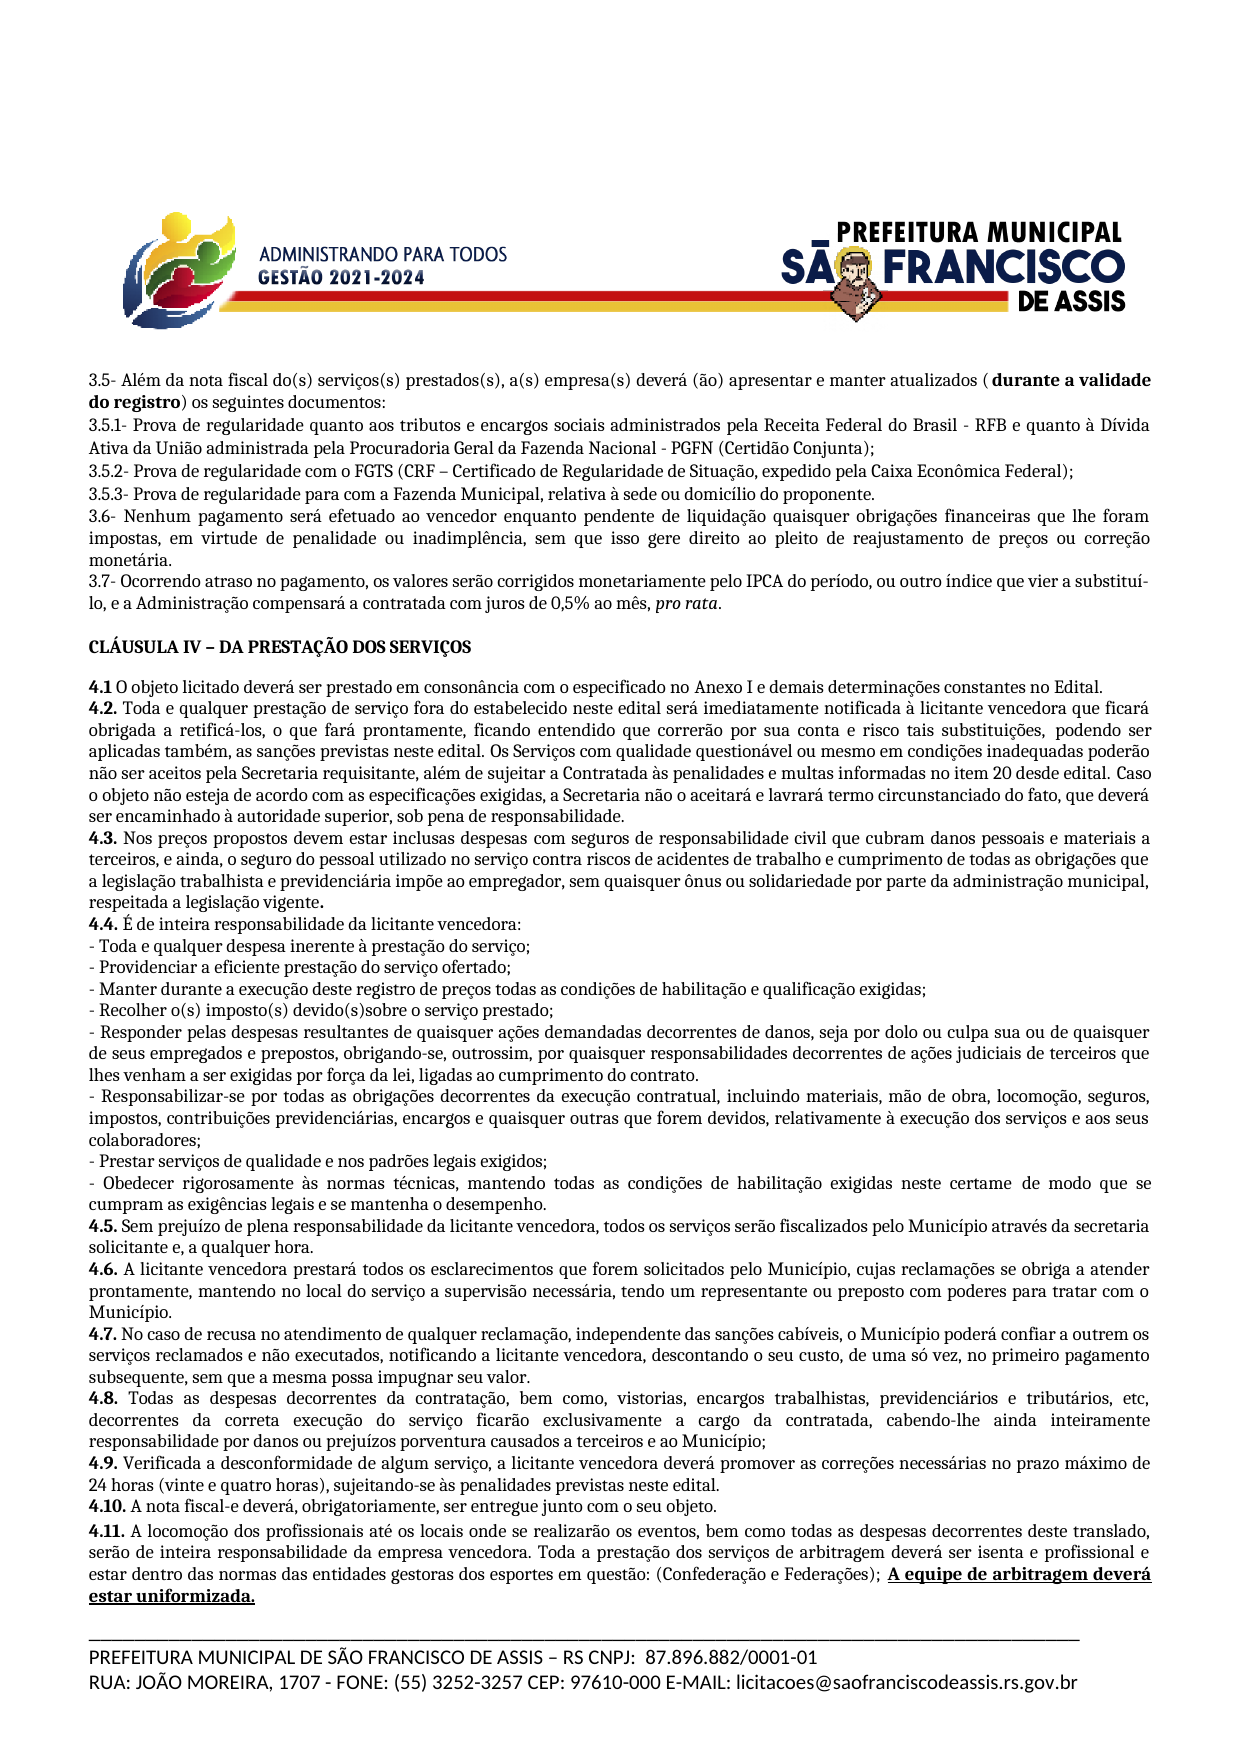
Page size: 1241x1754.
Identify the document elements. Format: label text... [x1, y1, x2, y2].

text 3.5.1- Prova de regularidade quanto aos tributos e encargos sociais administrados pela Receita Federal do Brasil - RFB e quanto à Dívida Ativa da União administrada pela Procuradoria Geral da Fazenda Nacional - PGFN (Certidão Conjunta); [89, 415, 1152, 459]
text - Prestar serviços de qualidade e nos padrões legais exigidos; [89, 1151, 1152, 1172]
text - Providenciar a eficiente prestação do serviço ofertado; [89, 957, 1152, 978]
text - Toda e qualquer despesa inerente à prestação do serviço; [89, 935, 1152, 957]
list 4.1 O objeto licitado deverá ser prestado em consonância com o especificado no Anexo I e demais determinações constantes no Edital. [89, 676, 1152, 698]
text 4.8. Todas as despesas decorrentes da contratação, bem como, vistorias, encargos trabalhistas, previdenciários e tributários, etc, decorrentes da correta execução do serviço ficarão exclusivamente a cargo da contratada, cabendo-lhe ainda inteiramente responsabilidade por danos ou prejuízos porventura causados a terceiros e ao Município; [89, 1388, 1152, 1453]
text - Manter durante a execução deste registro de preços todas as condições de habilitação e qualificação exigidas; [89, 978, 1152, 1000]
text 4.4. É de inteira responsabilidade da licitante vencedora: [89, 913, 1152, 935]
text - Obedecer rigorosamente às normas técnicas, mantendo todas as condições de habilitação exigidas neste certame de modo que se cumpram as exigências legais e se mantenha o desempenho. [89, 1172, 1152, 1215]
text - Responsabilizar-se por todas as obrigações decorrentes da execução contratual, incluindo materiais, mão de obra, locomoção, seguros, impostos, contribuições previdenciárias, encargos e quaisquer outras que forem devidos, relativamente à execução dos serviços e aos seus colaboradores; [89, 1086, 1152, 1151]
text 3.6- Nenhum pagamento será efetuado ao vencedor enquanto pendente de liquidação quaisquer obrigações financeiras que lhe foram impostas, em virtude de penalidade ou inadimplência, sem que isso gere direito ao pleito de reajustamento de preços ou correção monetária. [89, 506, 1152, 571]
text CLÁUSULA IV – DA PRESTAÇÃO DOS SERVIÇOS [89, 637, 1152, 658]
text 4.6. A licitante vencedora prestará todos os esclarecimentos que forem solicitados pelo Município, cujas reclamações se obriga a atender prontamente, mantendo no local do serviço a supervisão necessária, tendo um representante ou preposto com poderes para tratar com o Município. [89, 1258, 1152, 1323]
text 3.7- Ocorrendo atraso no pagamento, os valores serão corrigidos monetariamente pelo IPCA do período, ou outro índice que vier a substituí-lo, e a Administração compensará a contratada com juros de 0,5% ao mês, pro rata. [89, 571, 1152, 614]
text 4.11. A locomoção dos profissionais até os locais onde se realizarão os eventos, bem como todas as despesas decorrentes deste translado, serão de inteira responsabilidade da empresa vencedora. Toda a prestação dos serviços de arbitragem deverá ser isenta e profissional e estar dentro das normas das entidades gestoras dos esportes em questão: (Confederação e Federações); A equipe de arbitragem deverá estar uniformizada. [89, 1521, 1152, 1607]
text - Responder pelas despesas resultantes de quaisquer ações demandadas decorrentes de danos, seja por dolo ou culpa sua ou de quaisquer de seus empregados e prepostos, obrigando-se, outrossim, por quaisquer responsabilidades decorrentes de ações judiciais de terceiros que lhes venham a ser exigidas por força da lei, ligadas ao cumprimento do contrato. [89, 1021, 1152, 1086]
text 4.7. No caso de recusa no atendimento de qualquer reclamação, independente das sanções cabíveis, o Município poderá confiar a outrem os serviços reclamados e não executados, notificando a licitante vencedora, descontando o seu custo, de uma só vez, no primeiro pagamento subsequente, sem que a mesma possa impugnar seu valor. [89, 1323, 1152, 1388]
text 4.9. Verificada a desconformidade de algum serviço, a licitante vencedora deverá promover as correções necessárias no prazo máximo de 24 horas (vinte e quatro horas), sujeitando-se às penalidades previstas neste edital. [89, 1453, 1152, 1496]
text 4.10. A nota fiscal-e deverá, obrigatoriamente, ser entregue junto com o seu objeto. [89, 1496, 1152, 1517]
text 4.3. Nos preços propostos devem estar inclusas despesas com seguros de responsabilidade civil que cubram danos pessoais e materiais a terceiros, e ainda, o seguro do pessoal utilizado no serviço contra riscos de acidentes de trabalho e cumprimento de todas as obrigações que a legislação trabalhista e previdenciária impõe ao empregador, sem quaisquer ônus ou solidariedade por parte da administração municipal, respeitada a legislação vigente. [89, 827, 1152, 913]
text 3.5.2- Prova de regularidade com o FGTS (CRF – Certificado de Regularidade de Situação, expedido pela Caixa Econômica Federal); [89, 460, 1152, 482]
text 3.5.3- Prova de regularidade para com a Fazenda Municipal, relativa à sede ou domicílio do proponente. [89, 483, 1152, 505]
text 4.5. Sem prejuízo de plena responsabilidade da licitante vencedora, todos os serviços serão fiscalizados pelo Município através da secretaria solicitante e, a qualquer hora. [89, 1215, 1152, 1258]
text - Recolher o(s) imposto(s) devido(s)sobre o serviço prestado; [89, 1000, 1152, 1021]
text 3.5- Além da nota fiscal do(s) serviços(s) prestados(s), a(s) empresa(s) deverá (ão) apresentar e manter atualizados (durante a validade do registro) os seguintes documentos: [89, 369, 1152, 413]
text 4.2. Toda e qualquer prestação de serviço fora do estabelecido neste edital será imediatamente notificada à licitante vencedora que ficará obrigada a retificá-los, o que fará prontamente, ficando entendido que correrão por sua conta e risco tais substituições, podendo ser aplicadas também, as sanções previstas neste edital. Os Serviços com qualidade questionável ou mesmo em condições inadequadas poderão não ser aceitos pela Secretaria requisitante, além de sujeitar a Contratada às penalidades e multas informadas no item 20 desde edital. Caso o objeto não esteja de acordo com as especificações exigidas, a Secretaria não o aceitará e lavrará termo circunstanciado do fato, que deverá ser encaminhado à autoridade superior, sob pena de responsabilidade. [89, 698, 1152, 827]
